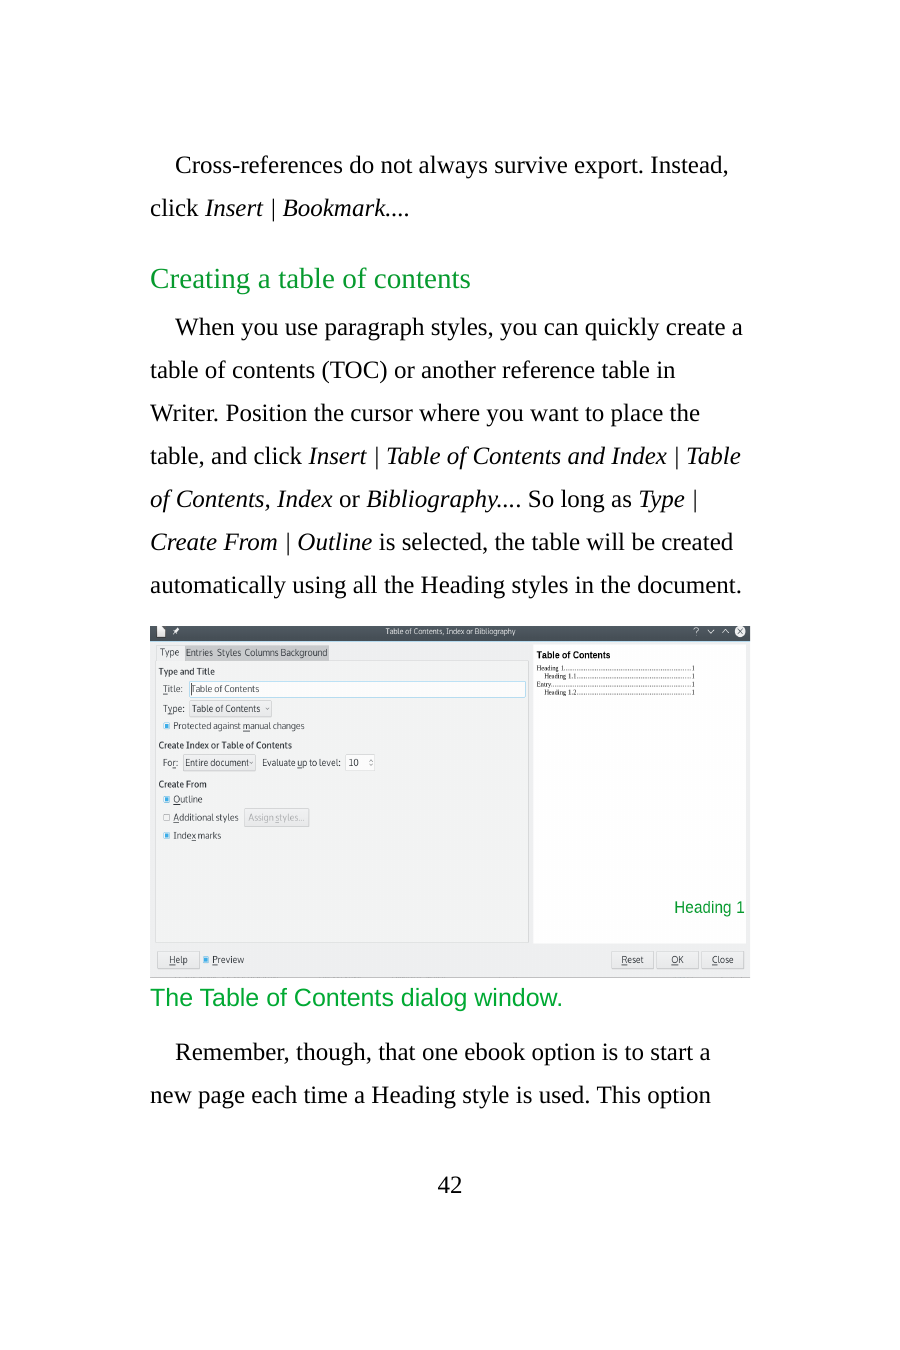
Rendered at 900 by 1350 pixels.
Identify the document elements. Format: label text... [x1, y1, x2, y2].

text The Table of Contents dialog window. [150, 978, 750, 1012]
subtitle Creating a table of contents [150, 261, 750, 295]
text Remember, though, that one ebook option is to start a new page each time a Heading style is used. This option [150, 1037, 750, 1108]
text When you use paragraph styles, you can quickly create a table of contents (TOC) or another reference table in Writer. Position the cursor where you want to place the table, and click Insert | Table of Contents and Index | Table of Contents, Index or Bibliography.... So long as Type | Create From | Outline is selected, the table will be created automatically using all the Heading styles in the document. [150, 312, 750, 599]
picture [150, 626, 750, 978]
text Cross-references do not always survive export. Instead, click Insert | Bookmark.... [150, 150, 750, 222]
